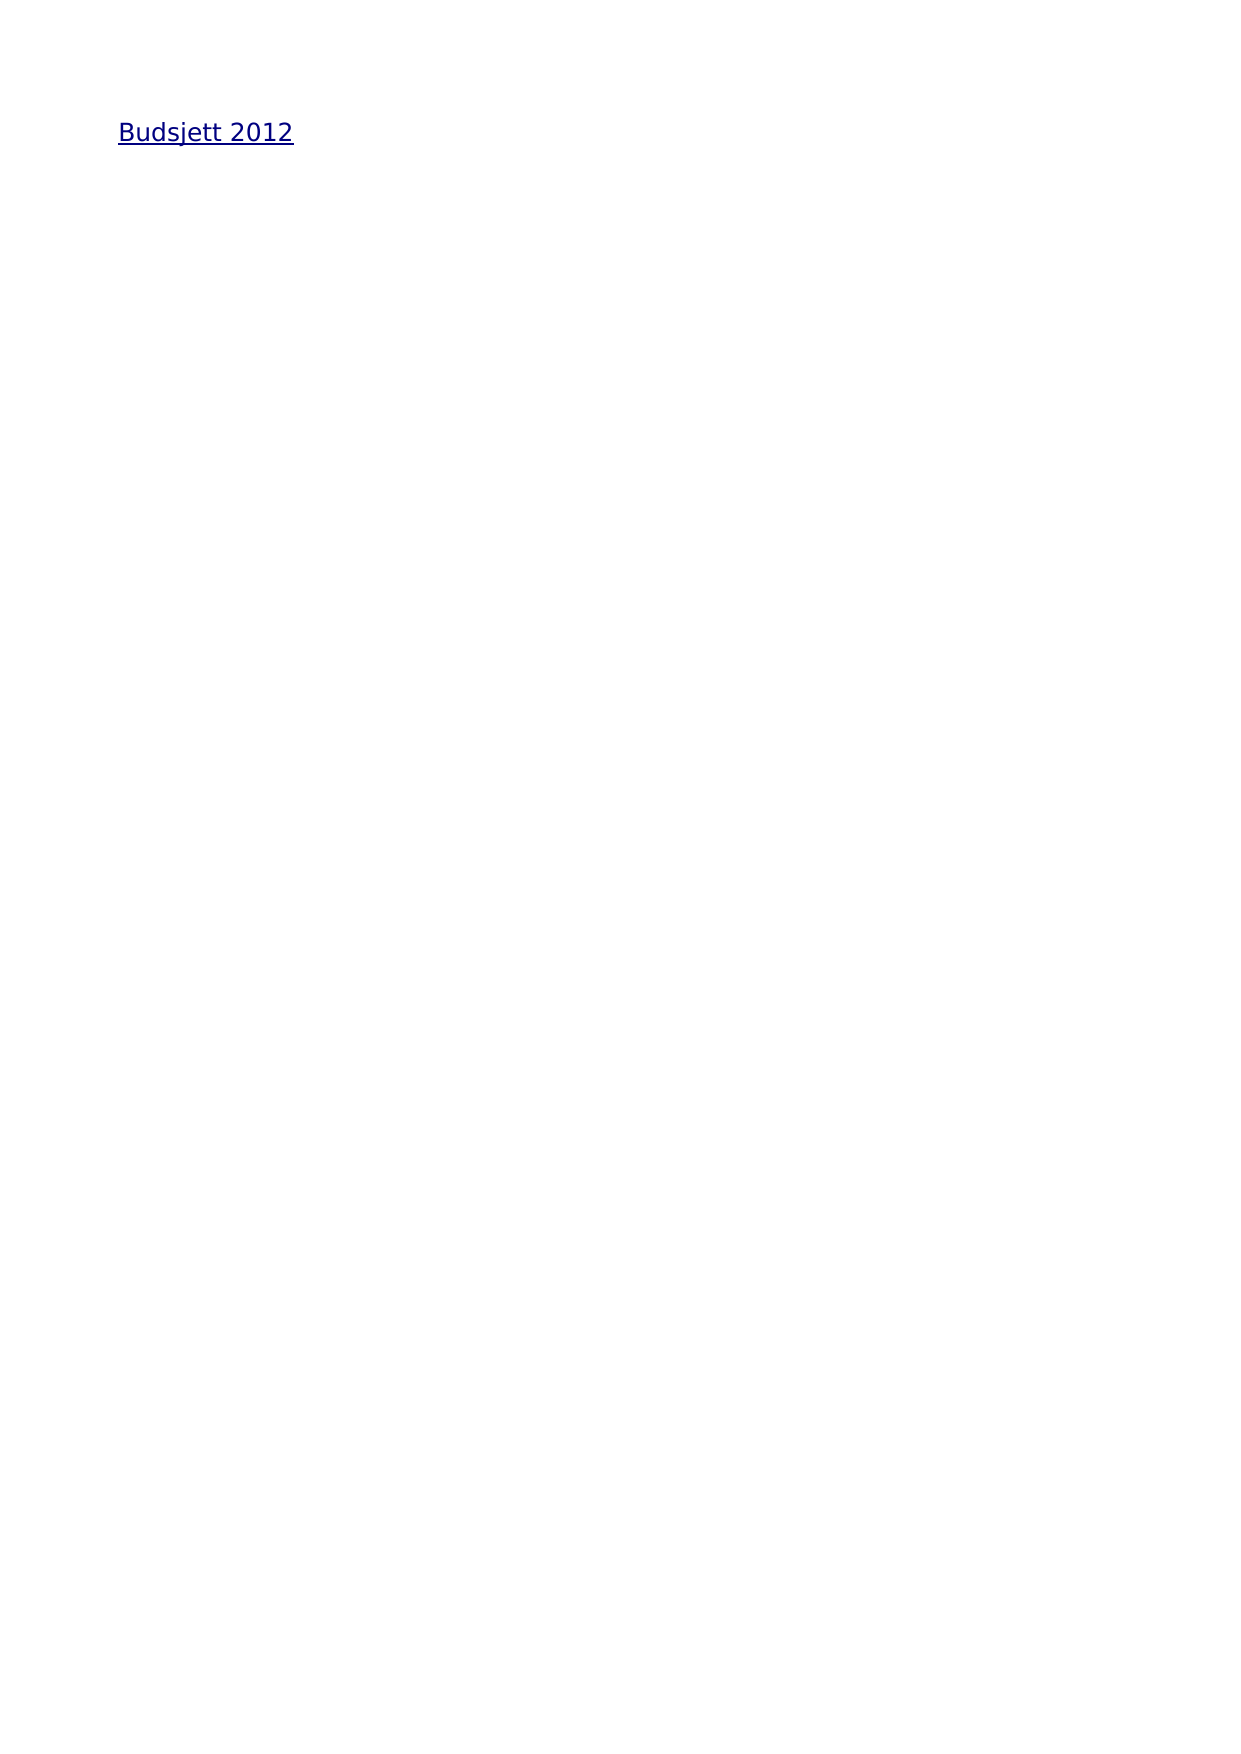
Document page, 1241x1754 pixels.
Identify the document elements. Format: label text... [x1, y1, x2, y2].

text Budsjett 2012 [118, 118, 1122, 147]
